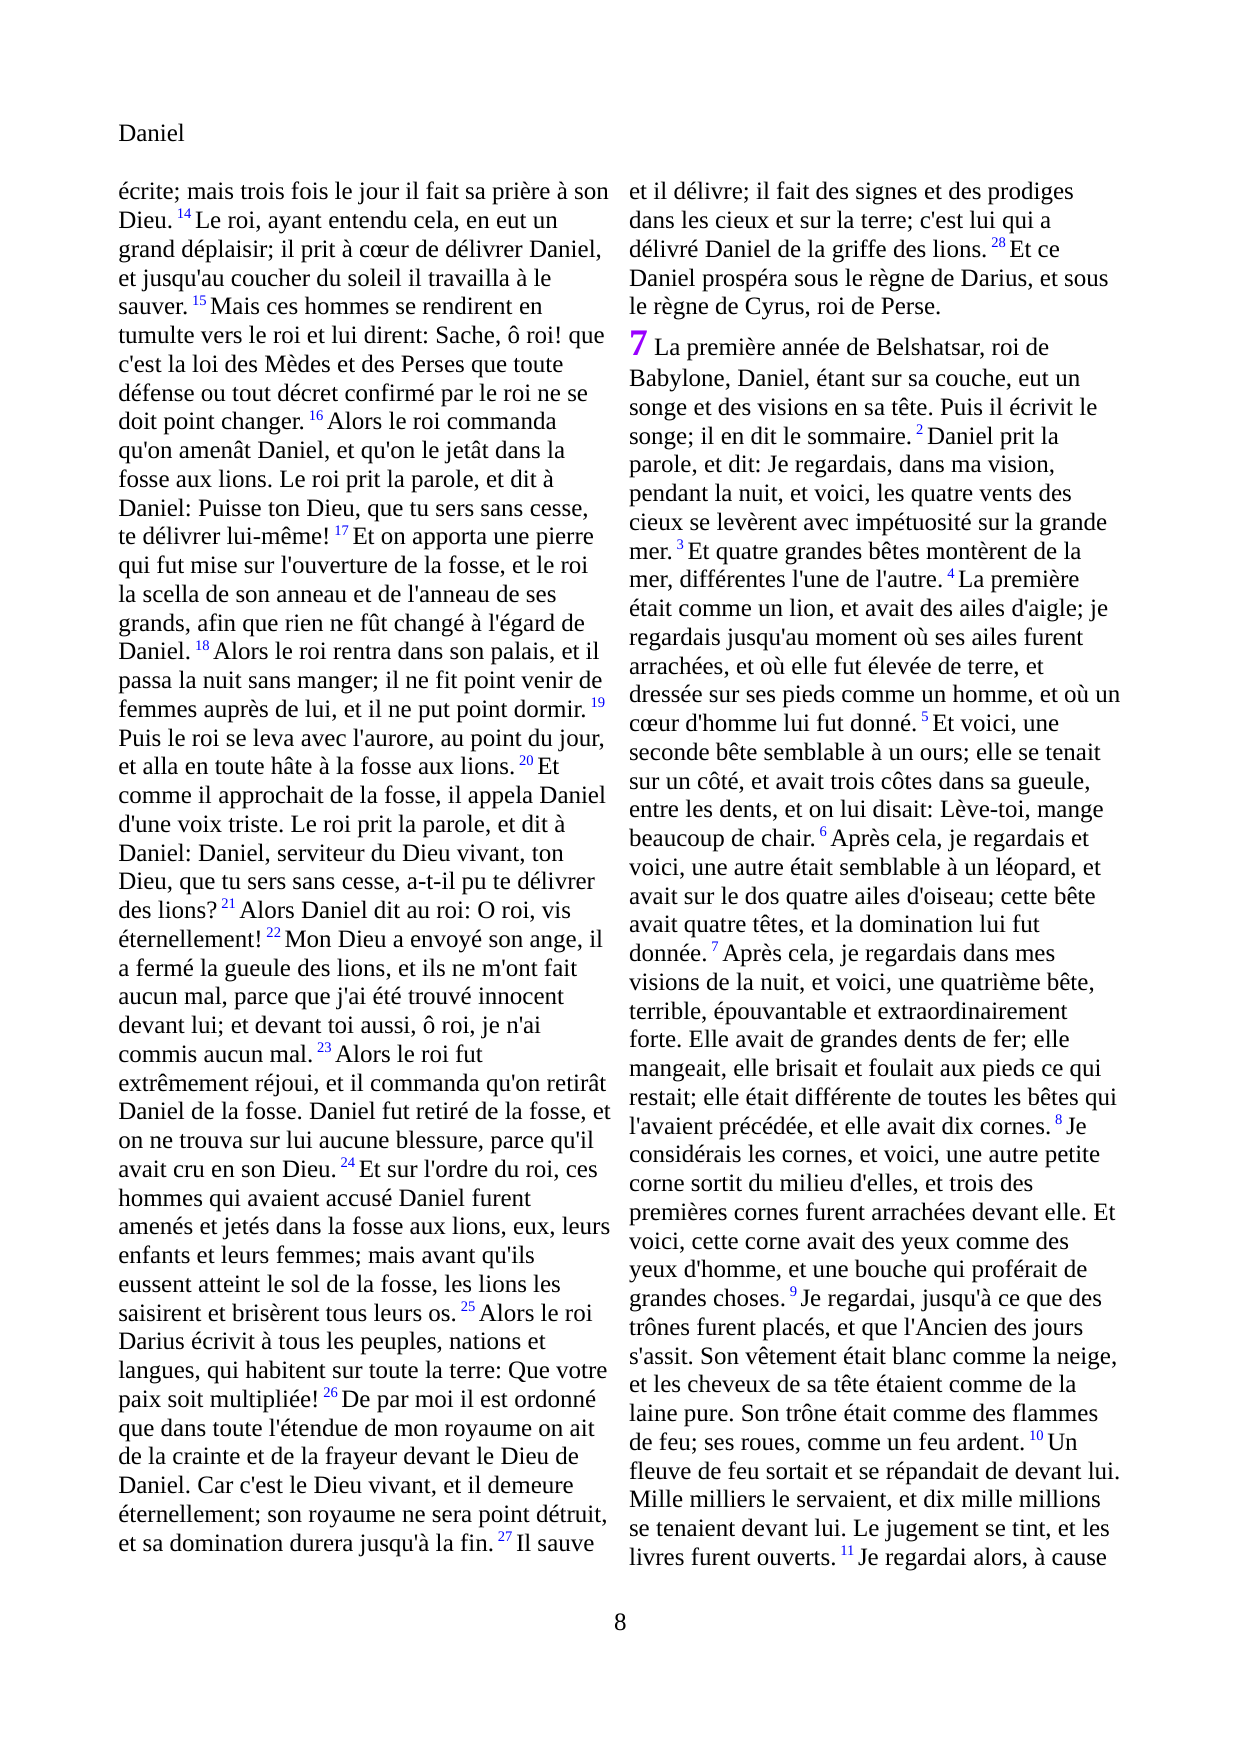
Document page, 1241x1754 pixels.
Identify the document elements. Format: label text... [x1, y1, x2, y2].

text et il délivre; il fait des signes et des prodiges dans les cieux et sur la terre; c'est lui qui a délivré Daniel de la griffe des lions. 28 Et ce Daniel prospéra sous le règne de Darius, et sous le règne de Cyrus, roi de Perse. [629, 176, 1122, 320]
text écrite; mais trois fois le jour il fait sa prière à son Dieu. 14 Le roi, ayant entendu cela, en eut un grand déplaisir; il prit à cœur de délivrer Daniel, et jusqu'au coucher du soleil il travailla à le sauver. 15 Mais ces hommes se rendirent en tumulte vers le roi et lui dirent: Sache, ô roi! que c'est la loi des Mèdes et des Perses que toute défense ou tout décret confirmé par le roi ne se doit point changer. 16 Alors le roi commanda qu'on amenât Daniel, et qu'on le jetât dans la fosse aux lions. Le roi prit la parole, et dit à Daniel: Puisse ton Dieu, que tu sers sans cesse, te délivrer lui-même! 17 Et on apporta une pierre qui fut mise sur l'ouverture de la fosse, et le roi la scella de son anneau et de l'anneau de ses grands, afin que rien ne fût changé à l'égard de Daniel. 18 Alors le roi rentra dans son palais, et il passa la nuit sans manger; il ne fit point venir de femmes auprès de lui, et il ne put point dormir. 19 Puis le roi se leva avec l'aurore, au point du jour, et alla en toute hâte à la fosse aux lions. 20 Et comme il approchait de la fosse, il appela Daniel d'une voix triste. Le roi prit la parole, et dit à Daniel: Daniel, serviteur du Dieu vivant, ton Dieu, que tu sers sans cesse, a-t-il pu te délivrer des lions? 21 Alors Daniel dit au roi: O roi, vis éternellement! 22 Mon Dieu a envoyé son ange, il a fermé la gueule des lions, et ils ne m'ont fait aucun mal, parce que j'ai été trouvé innocent devant lui; et devant toi aussi, ô roi, je n'ai commis aucun mal. 23 Alors le roi fut extrêmement réjoui, et il commanda qu'on retirât Daniel de la fosse. Daniel fut retiré de la fosse, et on ne trouva sur lui aucune blessure, parce qu'il avait cru en son Dieu. 24 Et sur l'ordre du roi, ces hommes qui avaient accusé Daniel furent amenés et jetés dans la fosse aux lions, eux, leurs enfants et leurs femmes; mais avant qu'ils eussent atteint le sol de la fosse, les lions les saisirent et brisèrent tous leurs os. 25 Alors le roi Darius écrivit à tous les peuples, nations et langues, qui habitent sur toute la terre: Que votre paix soit multipliée! 26 De par moi il est ordonné que dans toute l'étendue de mon royaume on ait de la crainte et de la frayeur devant le Dieu de Daniel. Car c'est le Dieu vivant, et il demeure éternellement; son royaume ne sera point détruit, et sa domination durera jusqu'à la fin. 27 Il sauve [118, 176, 611, 1556]
text 7 La première année de Belshatsar, roi de Babylone, Daniel, étant sur sa couche, eut un songe et des visions en sa tête. Puis il écrivit le songe; il en dit le sommaire. 2 Daniel prit la parole, et dit: Je regardais, dans ma vision, pendant la nuit, et voici, les quatre vents des cieux se levèrent avec impétuosité sur la grande mer. 3 Et quatre grandes bêtes montèrent de la mer, différentes l'une de l'autre. 4 La première était comme un lion, et avait des ailes d'aigle; je regardais jusqu'au moment où ses ailes furent arrachées, et où elle fut élevée de terre, et dressée sur ses pieds comme un homme, et où un cœur d'homme lui fut donné. 5 Et voici, une seconde bête semblable à un ours; elle se tenait sur un côté, et avait trois côtes dans sa gueule, entre les dents, et on lui disait: Lève-toi, mange beaucoup de chair. 6 Après cela, je regardais et voici, une autre était semblable à un léopard, et avait sur le dos quatre ailes d'oiseau; cette bête avait quatre têtes, et la domination lui fut donnée. 7 Après cela, je regardais dans mes visions de la nuit, et voici, une quatrième bête, terrible, épouvantable et extraordinairement forte. Elle avait de grandes dents de fer; elle mangeait, elle brisait et foulait aux pieds ce qui restait; elle était différente de toutes les bêtes qui l'avaient précédée, et elle avait dix cornes. 8 Je considérais les cornes, et voici, une autre petite corne sortit du milieu d'elles, et trois des premières cornes furent arrachées devant elle. Et voici, cette corne avait des yeux comme des yeux d'homme, et une bouche qui proférait de grandes choses. 9 Je regardai, jusqu'à ce que des trônes furent placés, et que l'Ancien des jours s'assit. Son vêtement était blanc comme la neige, et les cheveux de sa tête étaient comme de la laine pure. Son trône était comme des flammes de feu; ses roues, comme un feu ardent. 10 Un fleuve de feu sortait et se répandait de devant lui. Mille milliers le servaient, et dix mille millions se tenaient devant lui. Le jugement se tint, et les livres furent ouverts. 11 Je regardai alors, à cause [629, 320, 1122, 1571]
